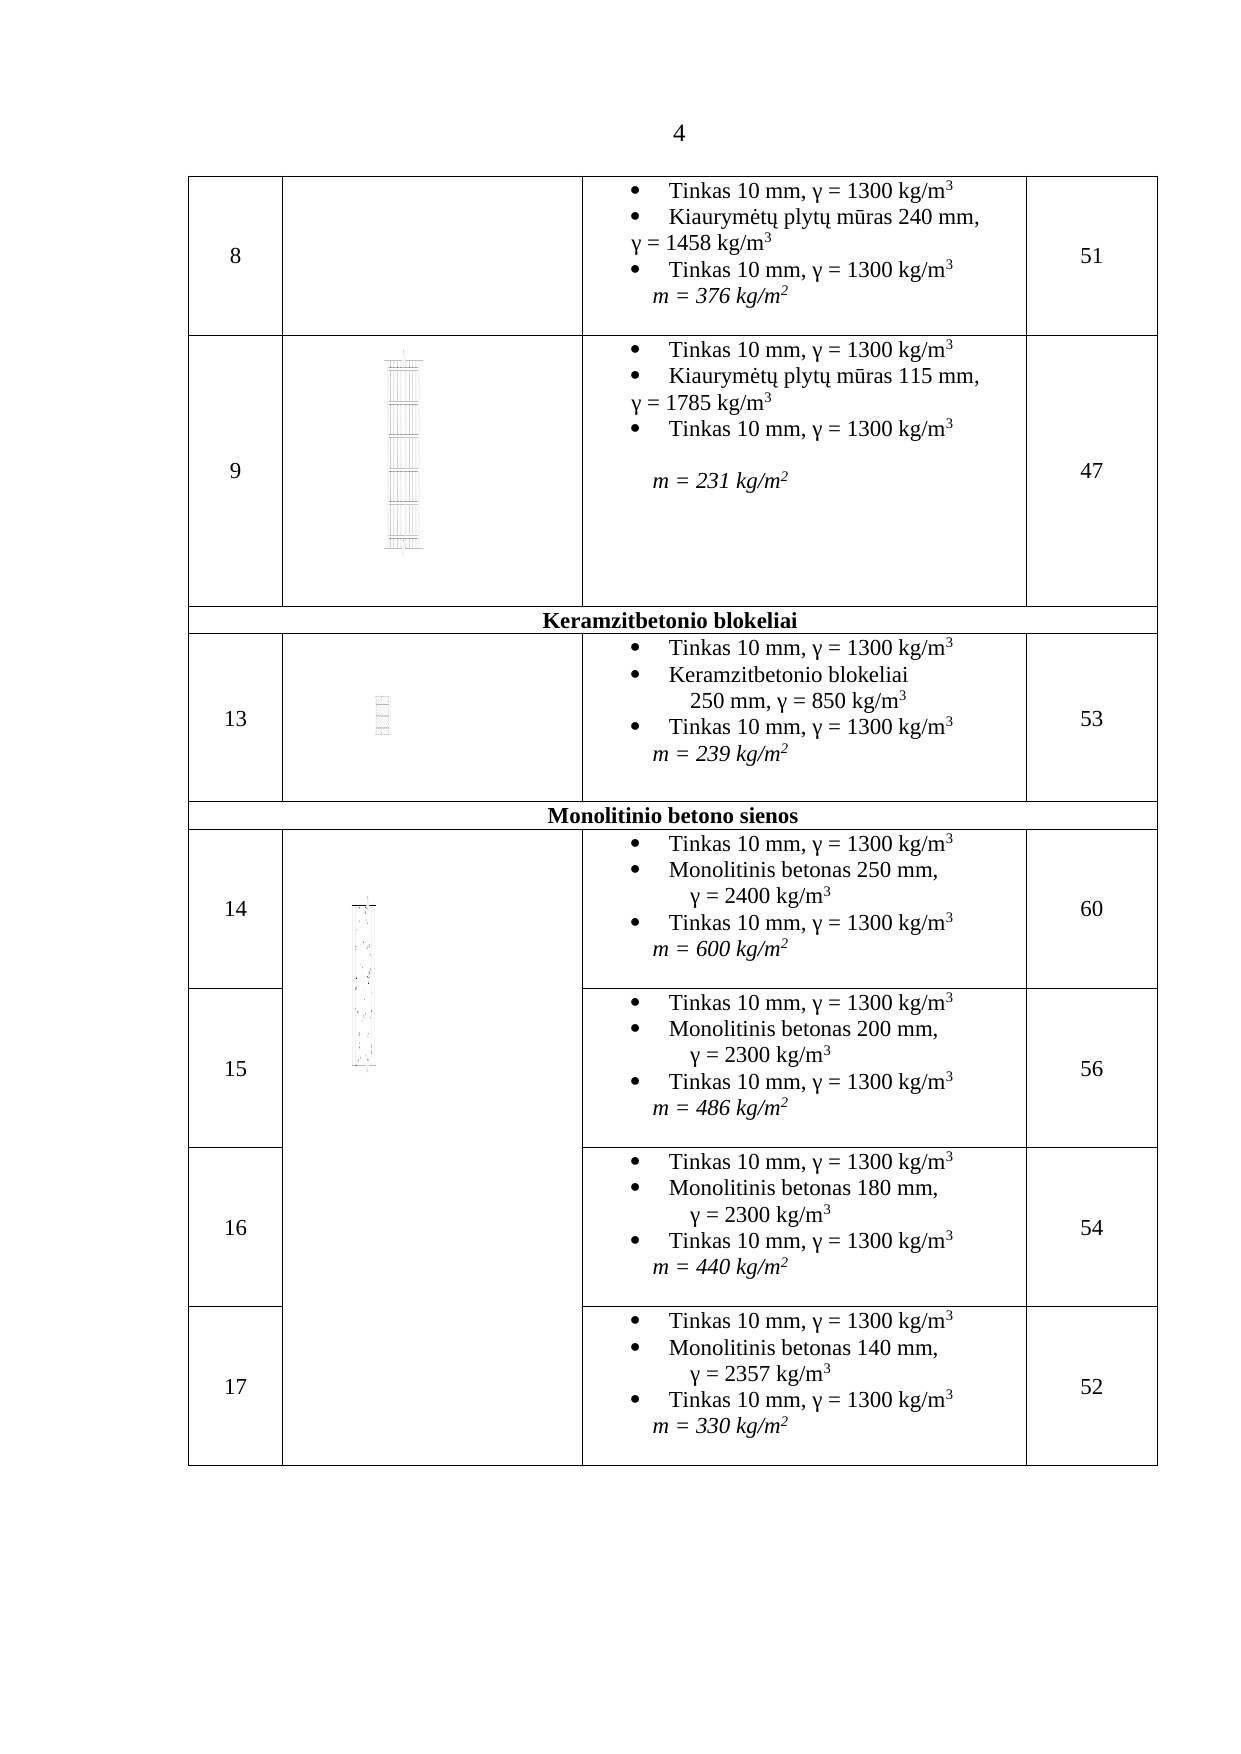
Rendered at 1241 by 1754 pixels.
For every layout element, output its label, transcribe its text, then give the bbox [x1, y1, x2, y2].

table_cell 15 [189, 989, 282, 1147]
table_cell 8 [189, 177, 282, 335]
table_cell  Tinkas 10 mm, γ = 1300 kg/m3  Keramzitbetonio blokeliai 250 mm, γ = 850 kg/m3  Tinkas 10 mm, γ = 1300 kg/m3 m = 239 kg/m2 [583, 634, 1026, 801]
table_cell  Tinkas 10 mm, γ = 1300 kg/m3  Monolitinis betonas 250 mm, γ = 2400 kg/m3  Tinkas 10 mm, γ = 1300 kg/m3 m = 600 kg/m2 [583, 830, 1026, 988]
table_cell 60 [1027, 830, 1157, 988]
table_cell 17 [189, 1307, 282, 1465]
table_cell Monolitinio betono sienos [189, 802, 1157, 829]
table_cell  Tinkas 10 mm, γ = 1300 kg/m3  Kiaurymėtų plytų mūras 240 mm, γ = 1458 kg/m3  Tinkas 10 mm, γ = 1300 kg/m3 m = 376 kg/m2 [583, 177, 1026, 335]
table_cell  Tinkas 10 mm, γ = 1300 kg/m3  Monolitinis betonas 180 mm, γ = 2300 kg/m3  Tinkas 10 mm, γ = 1300 kg/m3 m = 440 kg/m2 [583, 1148, 1026, 1306]
table_cell [283, 634, 582, 801]
table_cell 52 [1027, 1307, 1157, 1465]
table_cell [283, 177, 582, 335]
table_cell 56 [1027, 989, 1157, 1147]
table_cell 16 [189, 1148, 282, 1306]
table_cell  Tinkas 10 mm, γ = 1300 kg/m3  Kiaurymėtų plytų mūras 115 mm, γ = 1785 kg/m3  Tinkas 10 mm, γ = 1300 kg/m3 m = 231 kg/m2 [583, 336, 1026, 606]
table_cell 14 [189, 830, 282, 988]
table_cell [283, 336, 582, 606]
table_cell 51 [1027, 177, 1157, 335]
table_cell  Tinkas 10 mm, γ = 1300 kg/m3  Monolitinis betonas 140 mm, γ = 2357 kg/m3  Tinkas 10 mm, γ = 1300 kg/m3 m = 330 kg/m2 [583, 1307, 1026, 1465]
table_cell 9 [189, 336, 282, 606]
table_cell 53 [1027, 634, 1157, 801]
table_cell 47 [1027, 336, 1157, 606]
table_cell  Tinkas 10 mm, γ = 1300 kg/m3  Monolitinis betonas 200 mm, γ = 2300 kg/m3  Tinkas 10 mm, γ = 1300 kg/m3 m = 486 kg/m2 [583, 989, 1026, 1147]
table_cell 54 [1027, 1148, 1157, 1306]
table_cell 13 [189, 634, 282, 801]
table_cell Keramzitbetonio blokeliai [189, 607, 1157, 633]
table_cell [283, 830, 582, 1465]
